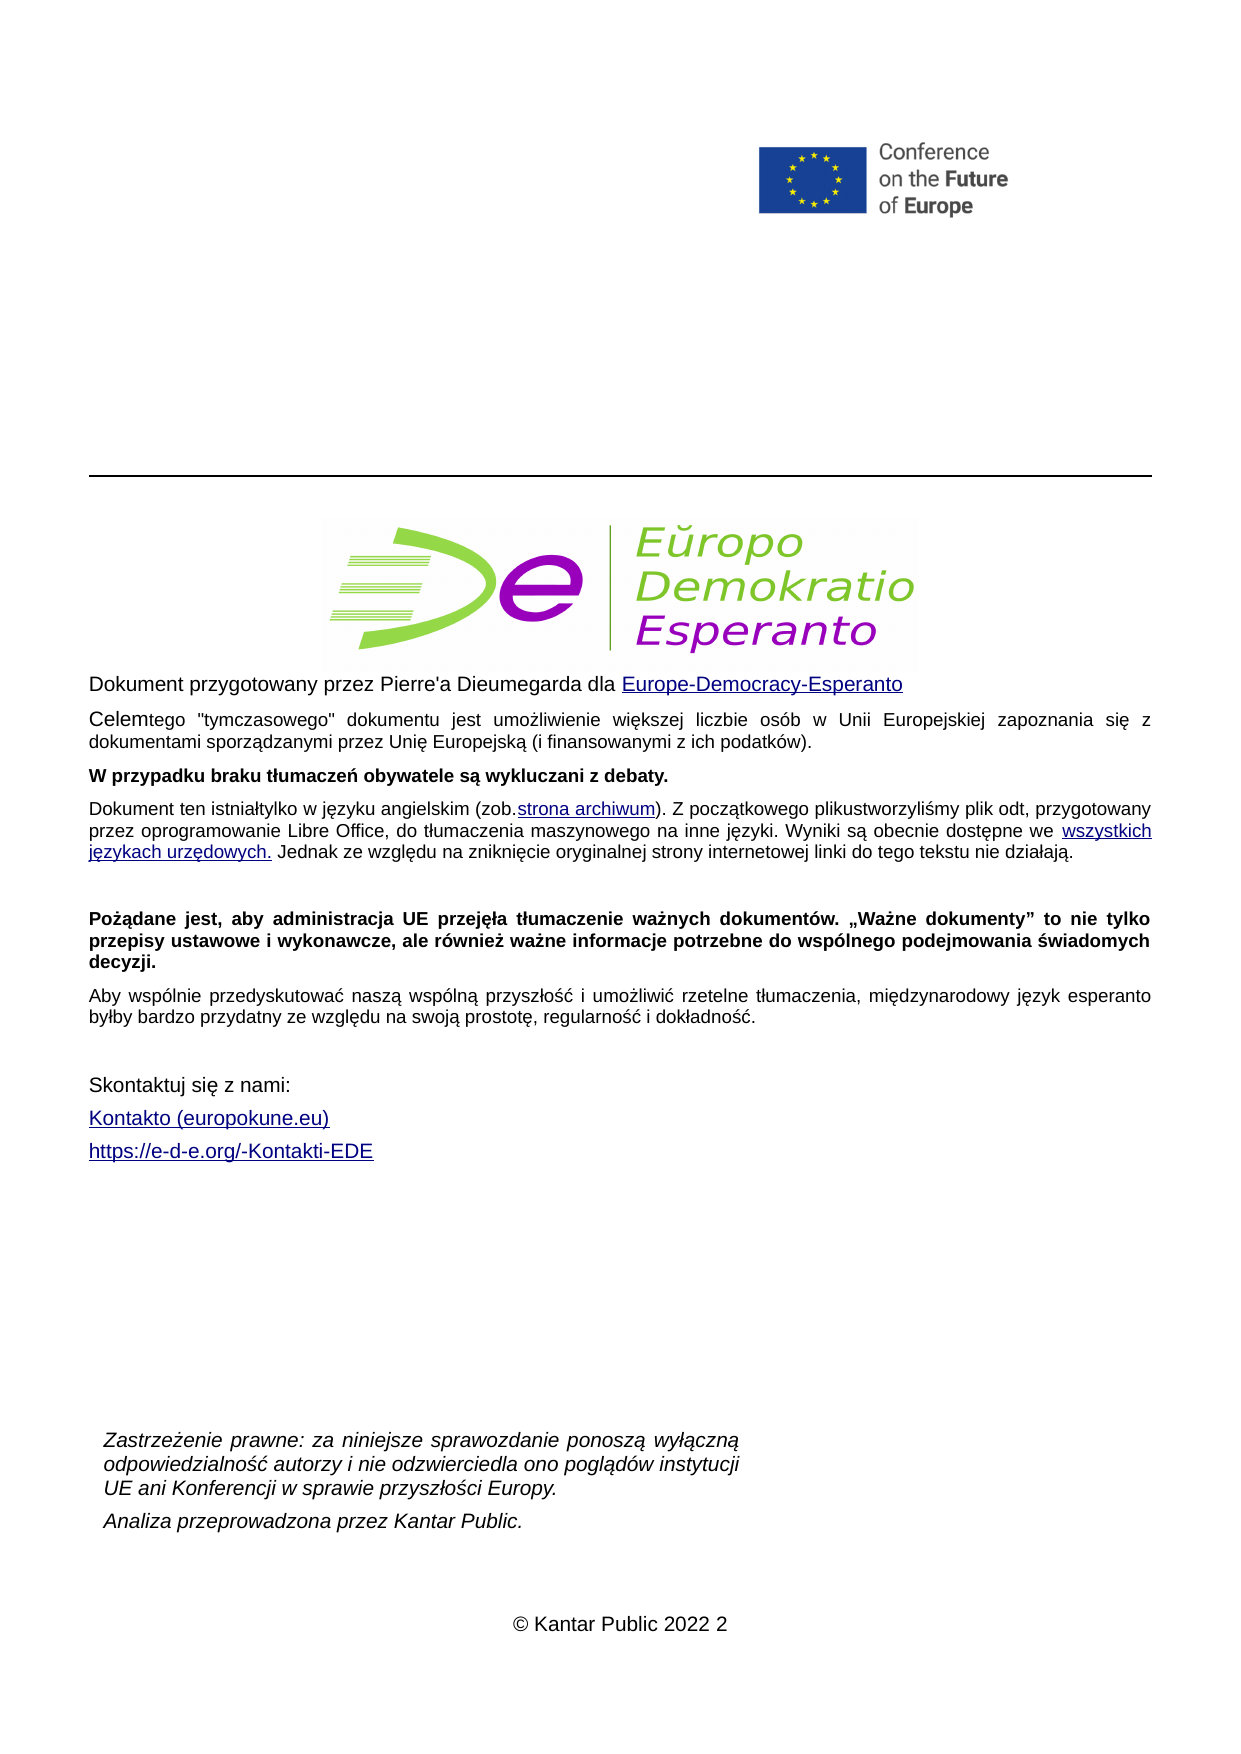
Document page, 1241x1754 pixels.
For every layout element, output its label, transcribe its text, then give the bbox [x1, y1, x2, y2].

text Celemtego "tymczasowego" dokumentu jest umożliwienie większej liczbie osób w Unii Europejskiej zapoznania się z dokumentami sporządzanymi przez Unię Europejską (i finansowanymi z ich podatków). [88, 707, 1152, 753]
text Pożądane jest, aby administracja UE przejęła tłumaczenie ważnych dokumentów. „Ważne dokumenty” to nie tylko przepisy ustawowe i wykonawcze, ale również ważne informacje potrzebne do wspólnego podejmowania świadomych decyzji. [88, 908, 1152, 973]
text Analiza przeprowadzona przez Kantar Public. [103, 1509, 742, 1533]
text Aby wspólnie przedyskutować naszą wspólną przyszłość i umożliwić rzetelne tłumaczenia, międzynarodowy język esperanto byłby bardzo przydatny ze względu na swoją prostotę, regularność i dokładność. [88, 984, 1152, 1028]
text Kontakto (europokune.eu) [88, 1106, 1152, 1130]
picture [321, 518, 919, 672]
text Zastrzeżenie prawne: za niniejsze sprawozdanie ponoszą wyłączną odpowiedzialność autorzy i nie odzwierciedla ono poglądów instytucji UE ani Konferencji w sprawie przyszłości Europy. [103, 1428, 742, 1500]
text https://e-d-e.org/-Kontakti-EDE [88, 1139, 1152, 1163]
text Dokument ten istniałtylko w języku angielskim (zob.strona archiwum). Z początkowego plikustworzyliśmy plik odt, przygotowany przez oprogramowanie Libre Office, do tłumaczenia maszynowego na inne języki. Wyniki są obecnie dostępne we wszystkich językach urzędowych. Jednak ze względu na zniknięcie oryginalnej strony internetowej linki do tego tekstu nie działają. [88, 798, 1152, 863]
picture [732, 118, 1090, 237]
text Skontaktuj się z nami: [88, 1073, 1152, 1097]
text Dokument przygotowany przez Pierre'a Dieumegarda dla Europe-Democracy-Esperanto [88, 525, 1152, 695]
text W przypadku braku tłumaczeń obywatele są wykluczani z debaty. [88, 764, 1152, 786]
